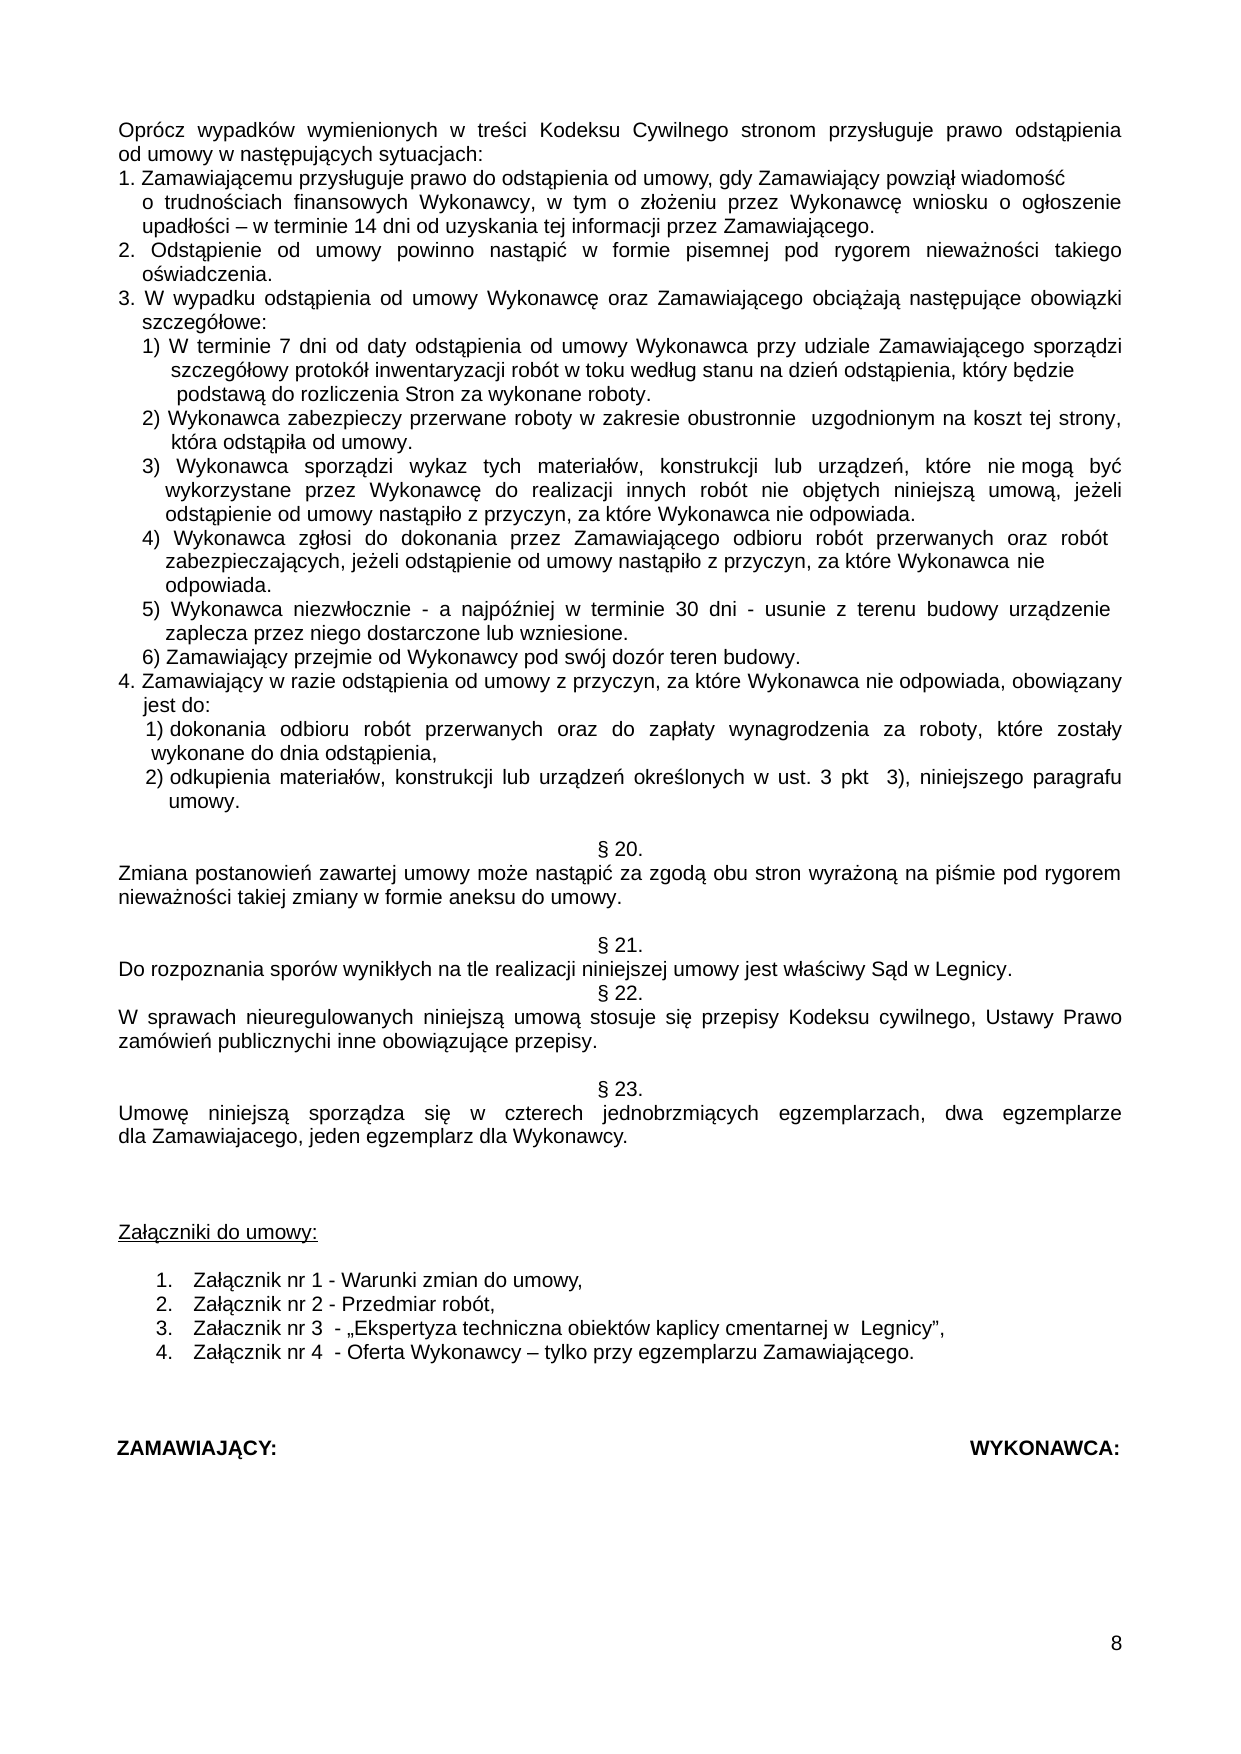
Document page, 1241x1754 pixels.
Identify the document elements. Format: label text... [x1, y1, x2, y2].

text § 20. [118, 837, 1122, 861]
text ZAMAWIAJĄCY: WYKONAWCA: [117, 1436, 1122, 1460]
text § 21. [118, 933, 1122, 957]
text 4. Zamawiający w razie odstąpienia od umowy z przyczyn, za które Wykonawca nie odpowiada, obowiązany jest do: [118, 669, 1122, 717]
text § 23. [118, 1076, 1122, 1100]
list Załacznik nr 3 - „Ekspertyza techniczna obiektów kaplicy cmentarnej w Legnicy”, [156, 1316, 1122, 1340]
list 6) Zamawiający przejmie od Wykonawcy pod swój dozór teren budowy. [118, 645, 1122, 669]
text W sprawach nieuregulowanych niniejszą umową stosuje się przepisy Kodeksu cywilnego, Ustawy Prawo zamówień publicznychi inne obowiązujące przepisy. [118, 1004, 1122, 1052]
text Oprócz wypadków wymienionych w treści Kodeksu Cywilnego stronom przysługuje prawo odstąpienia od umowy w następujących sytuacjach: [118, 118, 1122, 166]
list 2) Wykonawca zabezpieczy przerwane roboty w zakresie obustronnie uzgodnionym na koszt tej strony, która odstąpiła od umowy. [118, 406, 1122, 453]
list o trudnościach finansowych Wykonawcy, w tym o złożeniu przez Wykonawcę wniosku o ogłoszenie upadłości – w terminie 14 dni od uzyskania tej informacji przez Zamawiającego. [118, 190, 1122, 238]
list podstawą do rozliczenia Stron za wykonane roboty. [106, 382, 1122, 406]
list 1) W terminie 7 dni od daty odstąpienia od umowy Wykonawca przy udziale Zamawiającego sporządzi szczegółowy protokół inwentaryzacji robót w toku według stanu na dzień odstąpienia, który będzie [106, 334, 1122, 382]
list 1) dokonania odbioru robót przerwanych oraz do zapłaty wynagrodzenia za roboty, które zostały wykonane do dnia odstąpienia, [145, 717, 1122, 765]
text Załączniki do umowy: [118, 1220, 1122, 1244]
text 2. Odstąpienie od umowy powinno nastąpić w formie pisemnej pod rygorem nieważności takiego oświadczenia. [118, 238, 1122, 286]
text § 22. [118, 981, 1122, 1004]
text 3. W wypadku odstąpienia od umowy Wykonawcę oraz Zamawiającego obciążają następujące obowiązki szczegółowe: [118, 286, 1122, 334]
list 1. Zamawiającemu przysługuje prawo do odstąpienia od umowy, gdy Zamawiający powziął wiadomość [118, 166, 1122, 190]
list Załącznik nr 4 - Oferta Wykonawcy – tylko przy egzemplarzu Zamawiającego. [156, 1340, 1122, 1364]
list 5) Wykonawca niezwłocznie - a najpóźniej w terminie 30 dni - usunie z terenu budowy urządzenie zaplecza przez niego dostarczone lub wzniesione. [118, 597, 1122, 645]
text Do rozpoznania sporów wynikłych na tle realizacji niniejszej umowy jest właściwy Sąd w Legnicy. [118, 957, 1122, 981]
text Zmiana postanowień zawartej umowy może nastąpić za zgodą obu stron wyrażoną na piśmie pod rygorem nieważności takiej zmiany w formie aneksu do umowy. [118, 861, 1122, 909]
list Załącznik nr 2 - Przedmiar robót, [156, 1292, 1122, 1316]
list 4) Wykonawca zgłosi do dokonania przez Zamawiającego odbioru robót przerwanych oraz robót zabezpieczających, jeżeli odstąpienie od umowy nastąpiło z przyczyn, za które Wykonawca nie odpowiada. [118, 525, 1122, 597]
text Umowę niniejszą sporządza się w czterech jednobrzmiących egzemplarzach, dwa egzemplarze dla Zamawiajacego, jeden egzemplarz dla Wykonawcy. [118, 1100, 1122, 1148]
list Załącznik nr 1 - Warunki zmian do umowy, [156, 1268, 1122, 1292]
list 2) odkupienia materiałów, konstrukcji lub urządzeń określonych w ust. 3 pkt 3), niniejszego paragrafu umowy. [145, 765, 1122, 813]
list 3) Wykonawca sporządzi wykaz tych materiałów, konstrukcji lub urządzeń, które nie mogą być wykorzystane przez Wykonawcę do realizacji innych robót nie objętych niniejszą umową, jeżeli odstąpienie od umowy nastąpiło z przyczyn, za które Wykonawca nie odpowiada. [118, 453, 1122, 525]
